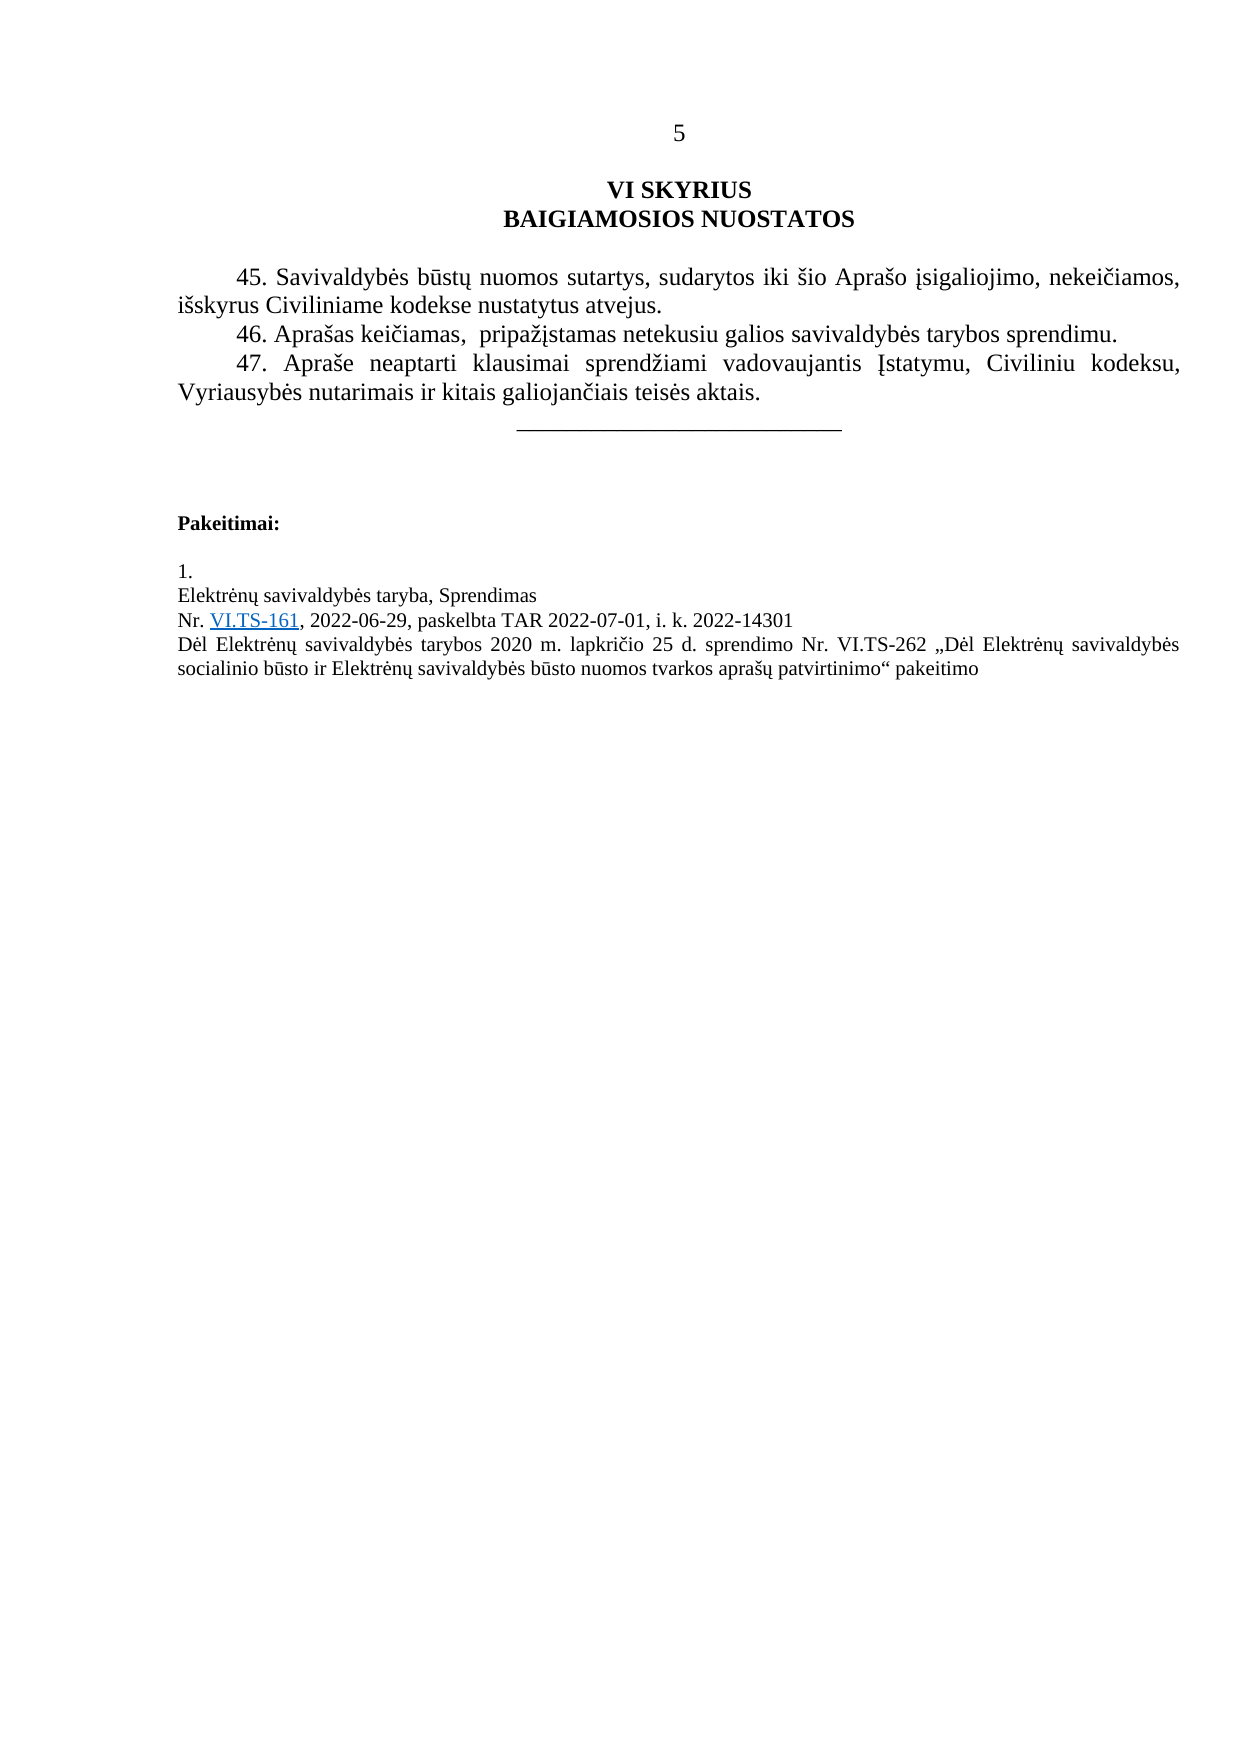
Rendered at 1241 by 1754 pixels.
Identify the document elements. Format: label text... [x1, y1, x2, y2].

text BAIGIAMOSIOS NUOSTATOS [177, 204, 1181, 233]
text __________________________ [177, 406, 1181, 434]
text 46. Aprašas keičiamas, pripažįstamas netekusiu galios savivaldybės tarybos sprendimu. [177, 319, 1181, 348]
text 1. [177, 559, 1181, 583]
text Pakeitimai: [177, 511, 1181, 535]
text 45. Savivaldybės būstų nuomos sutartys, sudarytos iki šio Aprašo įsigaliojimo, nekeičiamos, išskyrus Civiliniame kodekse nustatytus atvejus. [177, 262, 1181, 319]
text VI SKYRIUS [177, 176, 1181, 204]
text Nr. VI.TS-161, 2022-06-29, paskelbta TAR 2022-07-01, i. k. 2022-14301 [177, 607, 1181, 632]
text Dėl Elektrėnų savivaldybės tarybos 2020 m. lapkričio 25 d. sprendimo Nr. VI.TS-262 „Dėl Elektrėnų savivaldybės socialinio būsto ir Elektrėnų savivaldybės būsto nuomos tvarkos aprašų patvirtinimo“ pakeitimo [177, 632, 1181, 680]
text 47. Apraše neaptarti klausimai sprendžiami vadovaujantis Įstatymu, Civiliniu kodeksu, Vyriausybės nutarimais ir kitais galiojančiais teisės aktais. [177, 348, 1181, 406]
text Elektrėnų savivaldybės taryba, Sprendimas [177, 583, 1181, 607]
